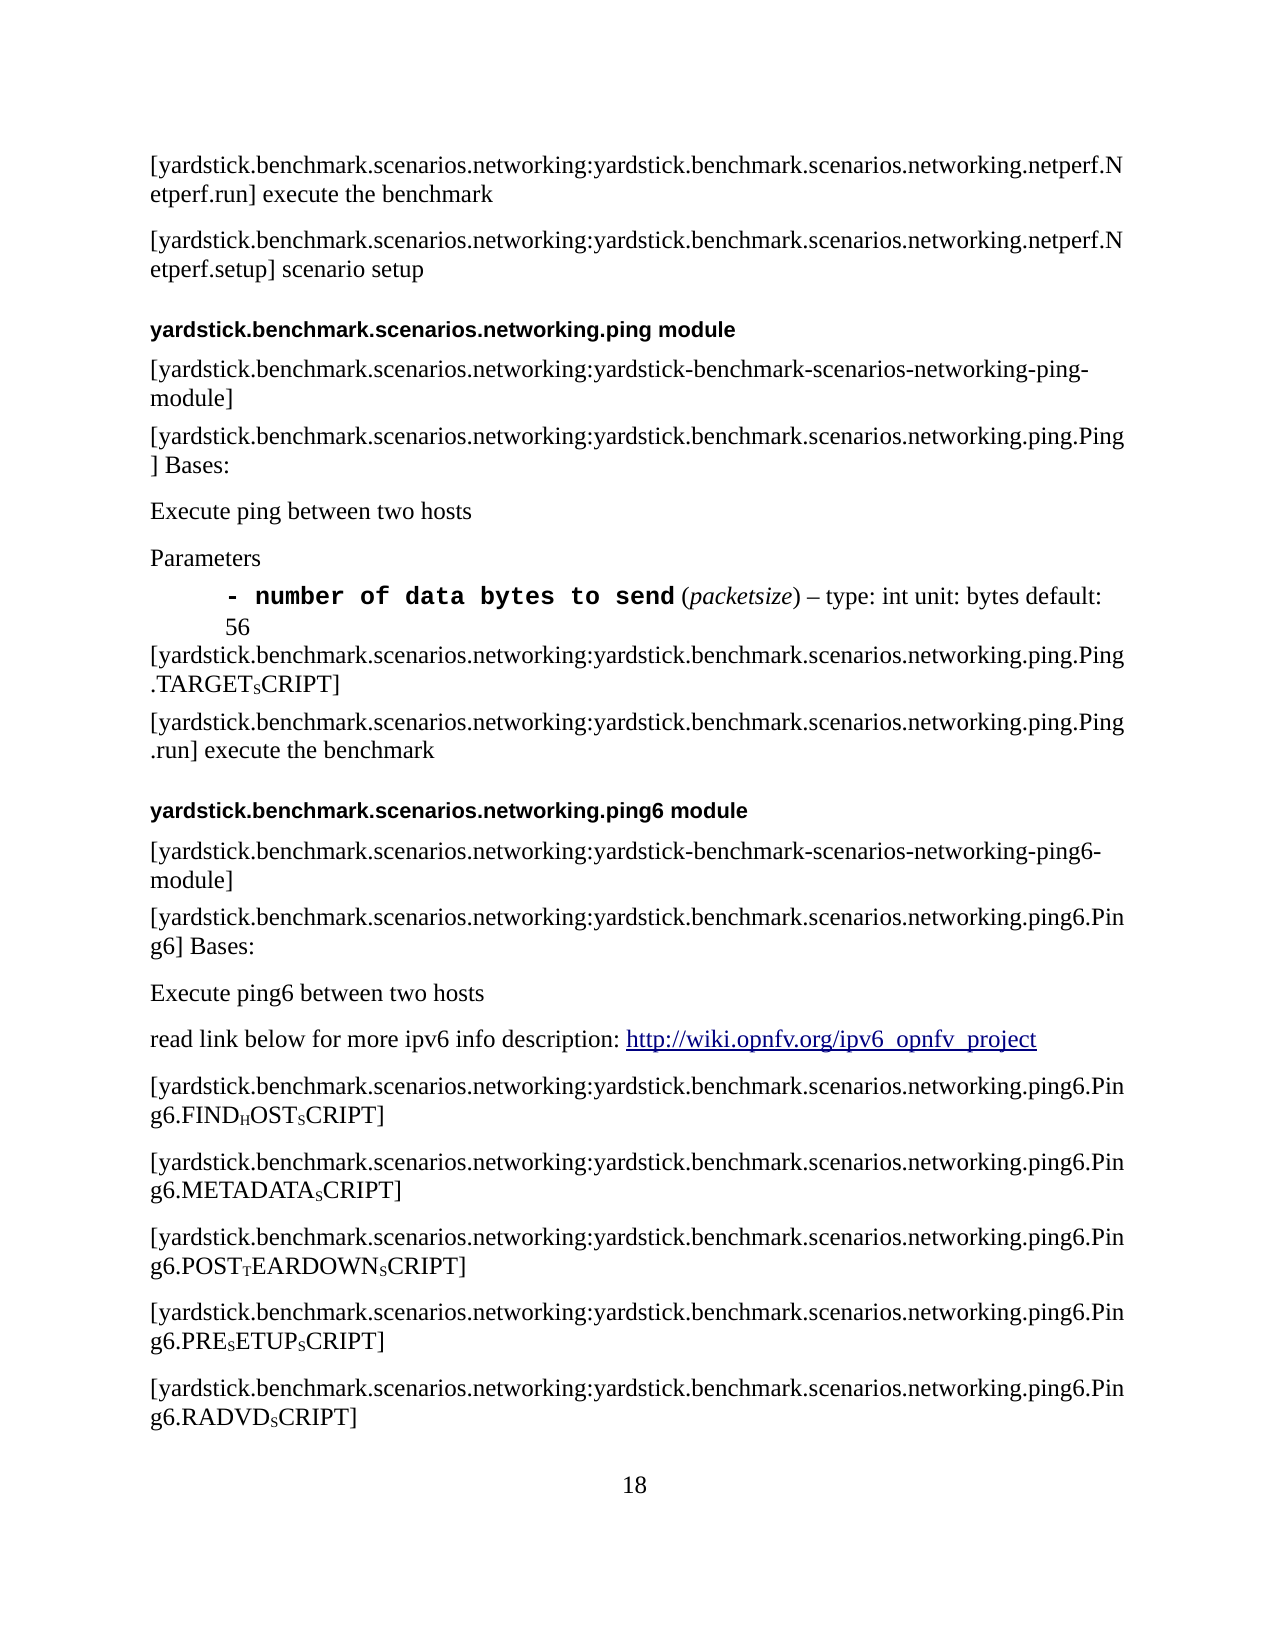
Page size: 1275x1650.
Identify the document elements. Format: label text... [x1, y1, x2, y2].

text [yardstick.benchmark.scenarios.networking:yardstick.benchmark.scenarios.networking.ping6.Ping6.METADATASCRIPT] [150, 1147, 1125, 1204]
subtitle yardstick.benchmark.scenarios.networking.ping6 module [150, 798, 1125, 823]
text [yardstick.benchmark.scenarios.networking:yardstick.benchmark.scenarios.networking.ping.Ping] Bases: [150, 421, 1125, 478]
text [yardstick.benchmark.scenarios.networking:yardstick.benchmark.scenarios.networking.ping6.Ping6.PRESETUPSCRIPT] [150, 1297, 1125, 1355]
text [yardstick.benchmark.scenarios.networking:yardstick.benchmark.scenarios.networking.netperf.Netperf.run] execute the benchmark [150, 150, 1125, 207]
text [yardstick.benchmark.scenarios.networking:yardstick-benchmark-scenarios-networking-ping6-module] [150, 836, 1125, 893]
text [yardstick.benchmark.scenarios.networking:yardstick.benchmark.scenarios.networking.ping6.Ping6] Bases: [150, 902, 1125, 960]
text Parameters [150, 543, 1125, 572]
text [yardstick.benchmark.scenarios.networking:yardstick.benchmark.scenarios.networking.ping6.Ping6.POSTTEARDOWNSCRIPT] [150, 1222, 1125, 1279]
text read link below for more ipv6 info description: http://wiki.opnfv.org/ipv6_opnfv_project [150, 1024, 1125, 1053]
text [yardstick.benchmark.scenarios.networking:yardstick.benchmark.scenarios.networking.ping.Ping.run] execute the benchmark [150, 707, 1125, 764]
subtitle yardstick.benchmark.scenarios.networking.ping module [150, 317, 1125, 342]
text [yardstick.benchmark.scenarios.networking:yardstick.benchmark.scenarios.networking.netperf.Netperf.setup] scenario setup [150, 225, 1125, 283]
text [yardstick.benchmark.scenarios.networking:yardstick.benchmark.scenarios.networking.ping.Ping.TARGETSCRIPT] [150, 640, 1125, 698]
text - number of data bytes to send (packetsize) – type: int unit: bytes default: 56 [225, 581, 1125, 640]
text [yardstick.benchmark.scenarios.networking:yardstick-benchmark-scenarios-networking-ping-module] [150, 354, 1125, 412]
text [yardstick.benchmark.scenarios.networking:yardstick.benchmark.scenarios.networking.ping6.Ping6.RADVDSCRIPT] [150, 1373, 1125, 1430]
text Execute ping between two hosts [150, 496, 1125, 525]
text Execute ping6 between two hosts [150, 978, 1125, 1007]
text [yardstick.benchmark.scenarios.networking:yardstick.benchmark.scenarios.networking.ping6.Ping6.FINDHOSTSCRIPT] [150, 1071, 1125, 1129]
